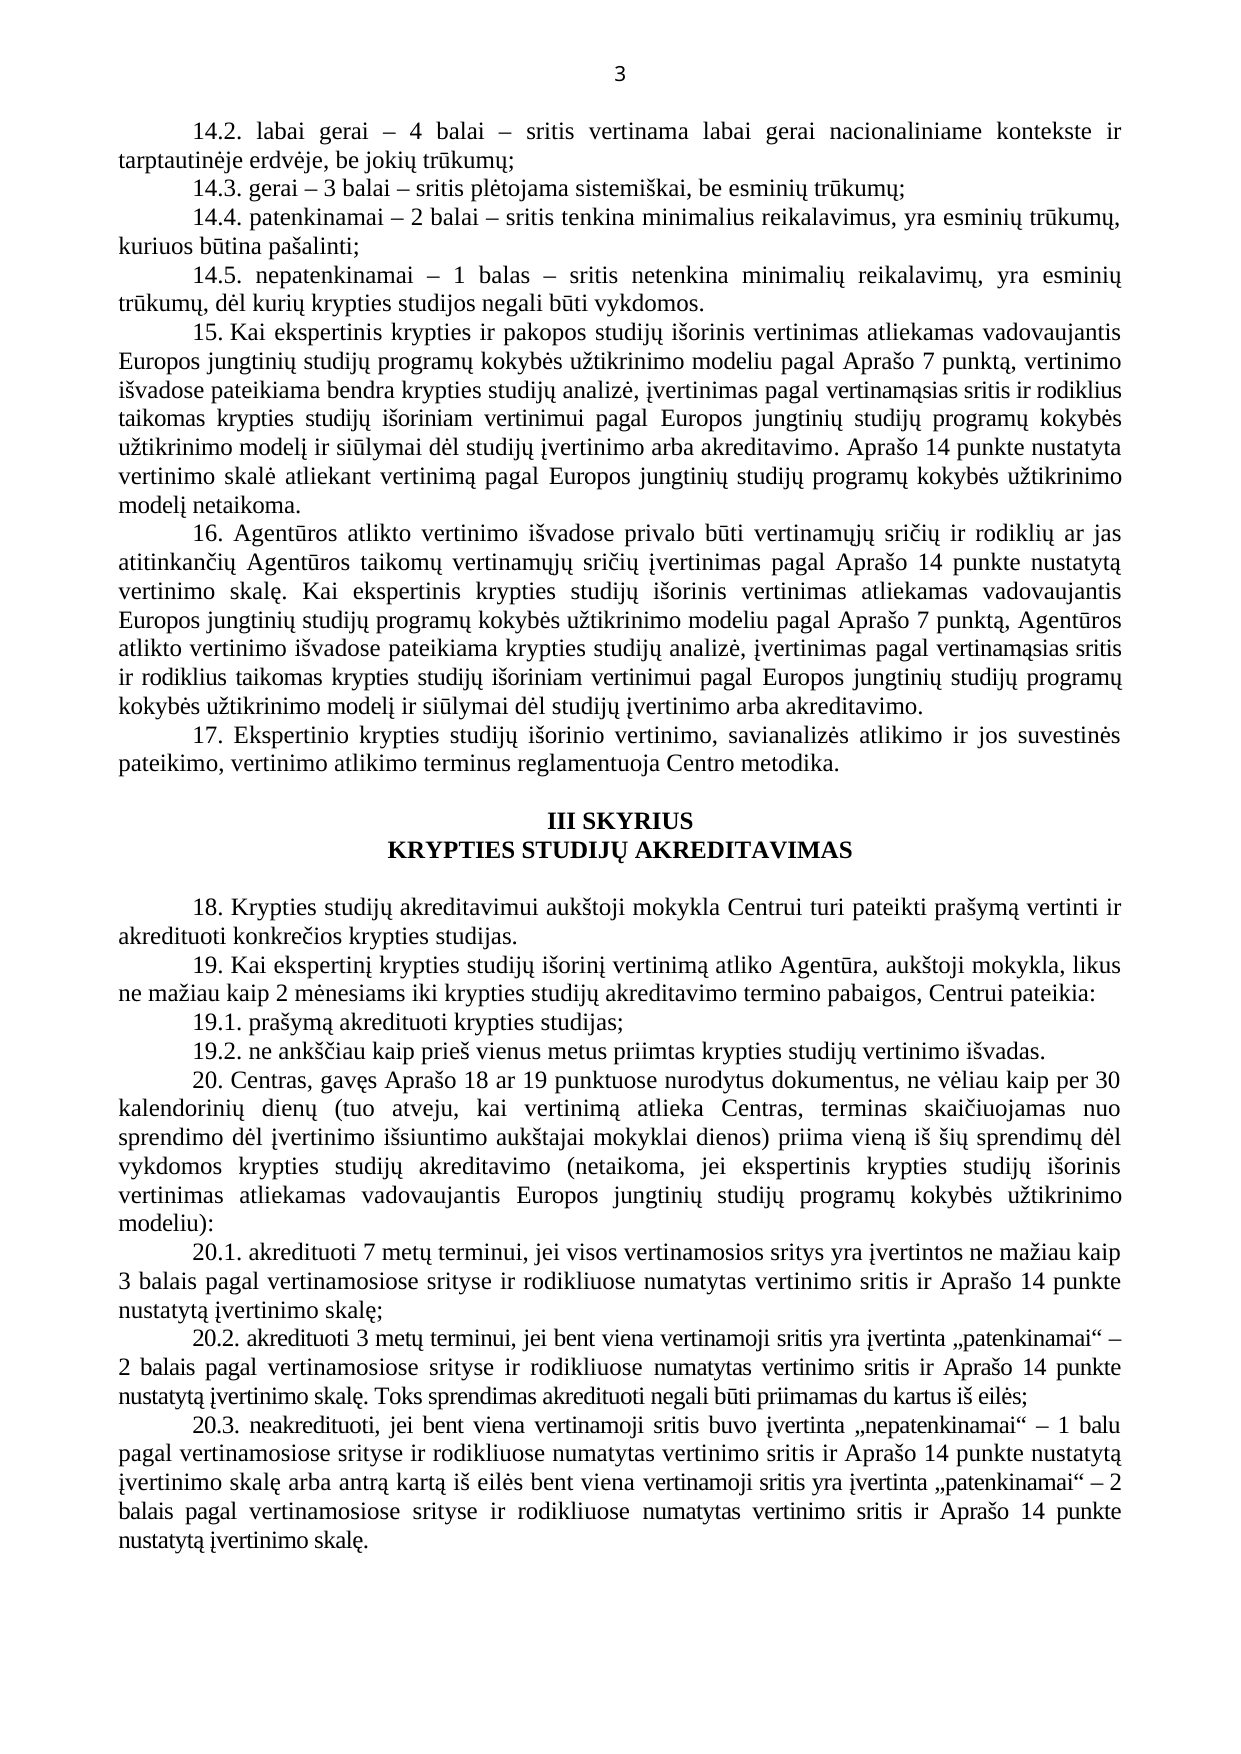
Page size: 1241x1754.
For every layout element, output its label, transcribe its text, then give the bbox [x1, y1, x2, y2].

text KRYPTIES STUDIJŲ AKREDITAVIMAS [118, 835, 1122, 863]
text 19.1. prašymą akredituoti krypties studijas; [192, 1007, 1122, 1036]
text 20.3. neakredituoti, jei bent viena vertinamoji sritis buvo įvertinta „nepatenkinamai“ – 1 balu pagal vertinamosiose srityse ir rodikliuose numatytas vertinimo sritis ir Aprašo 14 punkte nustatytą įvertinimo skalę arba antrą kartą iš eilės bent viena vertinamoji sritis yra įvertinta „patenkinamai“ – 2 balais pagal vertinamosiose srityse ir rodikliuose numatytas vertinimo sritis ir Aprašo 14 punkte nustatytą įvertinimo skalę. [118, 1410, 1122, 1553]
text 14.2. labai gerai – 4 balai – sritis vertinama labai gerai nacionaliniame kontekste ir tarptautinėje erdvėje, be jokių trūkumų; [118, 116, 1122, 173]
text III SKYRIUS [118, 806, 1122, 835]
text 15. Kai ekspertinis krypties ir pakopos studijų išorinis vertinimas atliekamas vadovaujantis Europos jungtinių studijų programų kokybės užtikrinimo modeliu pagal Aprašo 7 punktą, vertinimo išvadose pateikiama bendra krypties studijų analizė, įvertinimas pagal vertinamąsias sritis ir rodiklius taikomas krypties studijų išoriniam vertinimui pagal Europos jungtinių studijų programų kokybės užtikrinimo modelį ir siūlymai dėl studijų įvertinimo arba akreditavimo. Aprašo 14 punkte nustatyta vertinimo skalė atliekant vertinimą pagal Europos jungtinių studijų programų kokybės užtikrinimo modelį netaikoma. [118, 317, 1122, 518]
text 20.1. akredituoti 7 metų terminui, jei visos vertinamosios sritys yra įvertintos ne mažiau kaip 3 balais pagal vertinamosiose srityse ir rodikliuose numatytas vertinimo sritis ir Aprašo 14 punkte nustatytą įvertinimo skalę; [118, 1237, 1122, 1323]
text 20. Centras, gavęs Aprašo 18 ar 19 punktuose nurodytus dokumentus, ne vėliau kaip per 30 kalendorinių dienų (tuo atveju, kai vertinimą atlieka Centras, terminas skaičiuojamas nuo sprendimo dėl įvertinimo išsiuntimo aukštajai mokyklai dienos) priima vieną iš šių sprendimų dėl vykdomos krypties studijų akreditavimo (netaikoma, jei ekspertinis krypties studijų išorinis vertinimas atliekamas vadovaujantis Europos jungtinių studijų programų kokybės užtikrinimo modeliu): [118, 1065, 1122, 1237]
text 14.3. gerai – 3 balai – sritis plėtojama sistemiškai, be esminių trūkumų; [118, 173, 1122, 202]
text 20.2. akredituoti 3 metų terminui, jei bent viena vertinamoji sritis yra įvertinta „patenkinamai“ – 2 balais pagal vertinamosiose srityse ir rodikliuose numatytas vertinimo sritis ir Aprašo 14 punkte nustatytą įvertinimo skalę. Toks sprendimas akredituoti negali būti priimamas du kartus iš eilės; [118, 1323, 1122, 1410]
text 14.4. patenkinamai – 2 balai – sritis tenkina minimalius reikalavimus, yra esminių trūkumų, kuriuos būtina pašalinti; [118, 202, 1122, 260]
text 14.5. nepatenkinamai – 1 balas – sritis netenkina minimalių reikalavimų, yra esminių trūkumų, dėl kurių krypties studijos negali būti vykdomos. [118, 260, 1122, 317]
text 18. Krypties studijų akreditavimui aukštoji mokykla Centrui turi pateikti prašymą vertinti ir akredituoti konkrečios krypties studijas. [118, 892, 1122, 950]
text 19. Kai ekspertinį krypties studijų išorinį vertinimą atliko Agentūra, aukštoji mokykla, likus ne mažiau kaip 2 mėnesiams iki krypties studijų akreditavimo termino pabaigos, Centrui pateikia: [118, 950, 1122, 1007]
text 16. Agentūros atlikto vertinimo išvadose privalo būti vertinamųjų sričių ir rodiklių ar jas atitinkančių Agentūros taikomų vertinamųjų sričių įvertinimas pagal Aprašo 14 punkte nustatytą vertinimo skalę. Kai ekspertinis krypties studijų išorinis vertinimas atliekamas vadovaujantis Europos jungtinių studijų programų kokybės užtikrinimo modeliu pagal Aprašo 7 punktą, Agentūros atlikto vertinimo išvadose pateikiama krypties studijų analizė, įvertinimas pagal vertinamąsias sritis ir rodiklius taikomas krypties studijų išoriniam vertinimui pagal Europos jungtinių studijų programų kokybės užtikrinimo modelį ir siūlymai dėl studijų įvertinimo arba akreditavimo. [118, 518, 1122, 720]
text 17. Ekspertinio krypties studijų išorinio vertinimo, savianalizės atlikimo ir jos suvestinės pateikimo, vertinimo atlikimo terminus reglamentuoja Centro metodika. [118, 720, 1122, 777]
text 19.2. ne ankščiau kaip prieš vienus metus priimtas krypties studijų vertinimo išvadas. [118, 1036, 1122, 1065]
